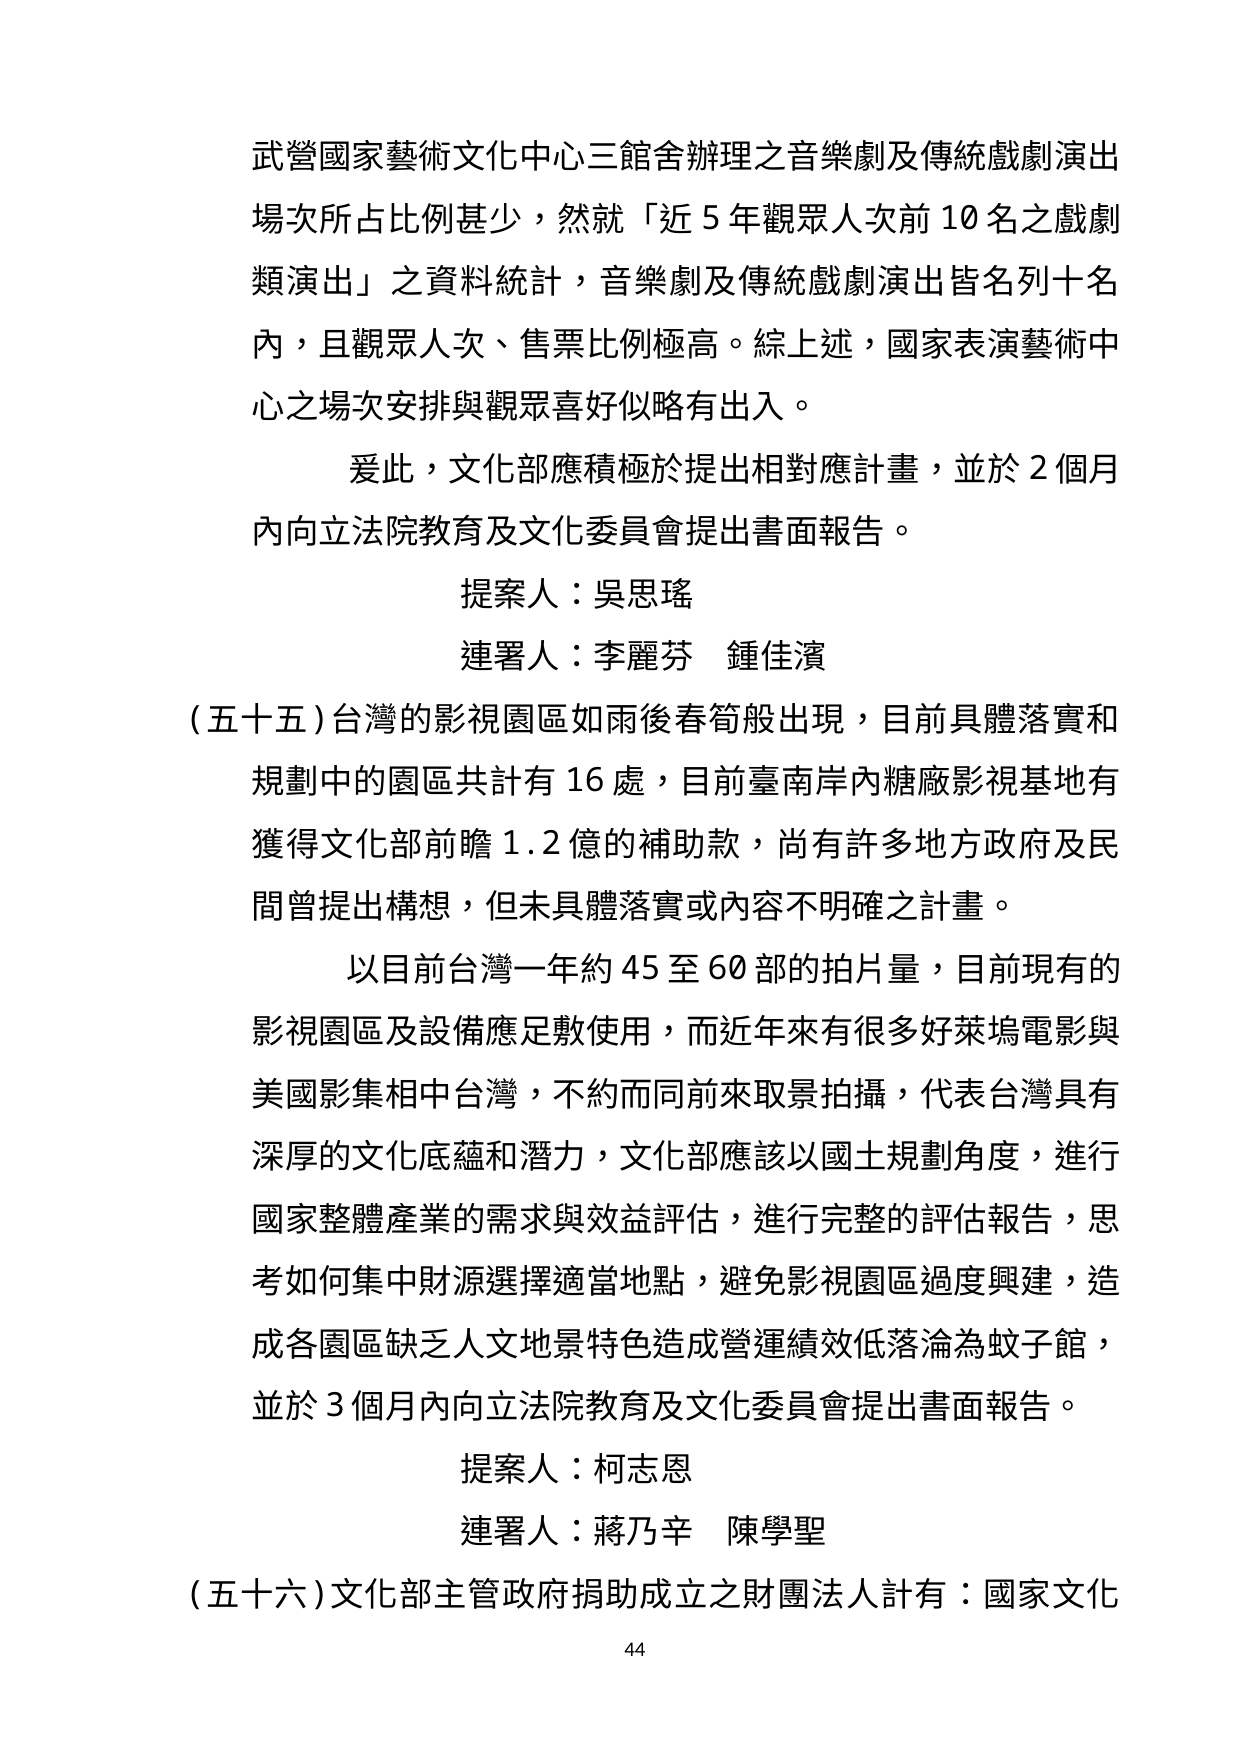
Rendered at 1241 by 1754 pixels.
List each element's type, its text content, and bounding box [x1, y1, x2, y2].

text 提案人：柯志恩 [460, 1425, 1122, 1487]
text (五十五)台灣的影視園區如雨後春筍般出現，目前具體落實和規劃中的園區共計有16處，目前臺南岸內糖廠影視基地有獲得文化部前瞻1.2億的補助款，尚有許多地方政府及民間曾提出構想，但未具體落實或內容不明確之計畫。 [185, 675, 1122, 925]
text 提案人：吳思瑤 [460, 550, 1122, 612]
text 爰此，文化部應積極於提出相對應計畫，並於2個月內向立法院教育及文化委員會提出書面報告。 [185, 425, 1122, 550]
text 武營國家藝術文化中心三館舍辦理之音樂劇及傳統戲劇演出場次所占比例甚少，然就「近5年觀眾人次前10名之戲劇類演出」之資料統計，音樂劇及傳統戲劇演出皆名列十名內，且觀眾人次、售票比例極高。綜上述，國家表演藝術中心之場次安排與觀眾喜好似略有出入。 [185, 112, 1122, 425]
text 連署人：蔣乃辛 陳學聖 [460, 1487, 1122, 1550]
text 連署人：李麗芬 鍾佳濱 [460, 612, 1122, 675]
text 以目前台灣一年約45至60部的拍片量，目前現有的影視園區及設備應足敷使用，而近年來有很多好萊塢電影與美國影集相中台灣，不約而同前來取景拍攝，代表台灣具有深厚的文化底蘊和潛力，文化部應該以國土規劃角度，進行國家整體產業的需求與效益評估，進行完整的評估報告，思考如何集中財源選擇適當地點，避免影視園區過度興建，造成各園區缺乏人文地景特色造成營運績效低落淪為蚊子館，並於3個月內向立法院教育及文化委員會提出書面報告。 [185, 925, 1122, 1425]
text (五十六)文化部主管政府捐助成立之財團法人計有：國家文化 [185, 1550, 1122, 1612]
